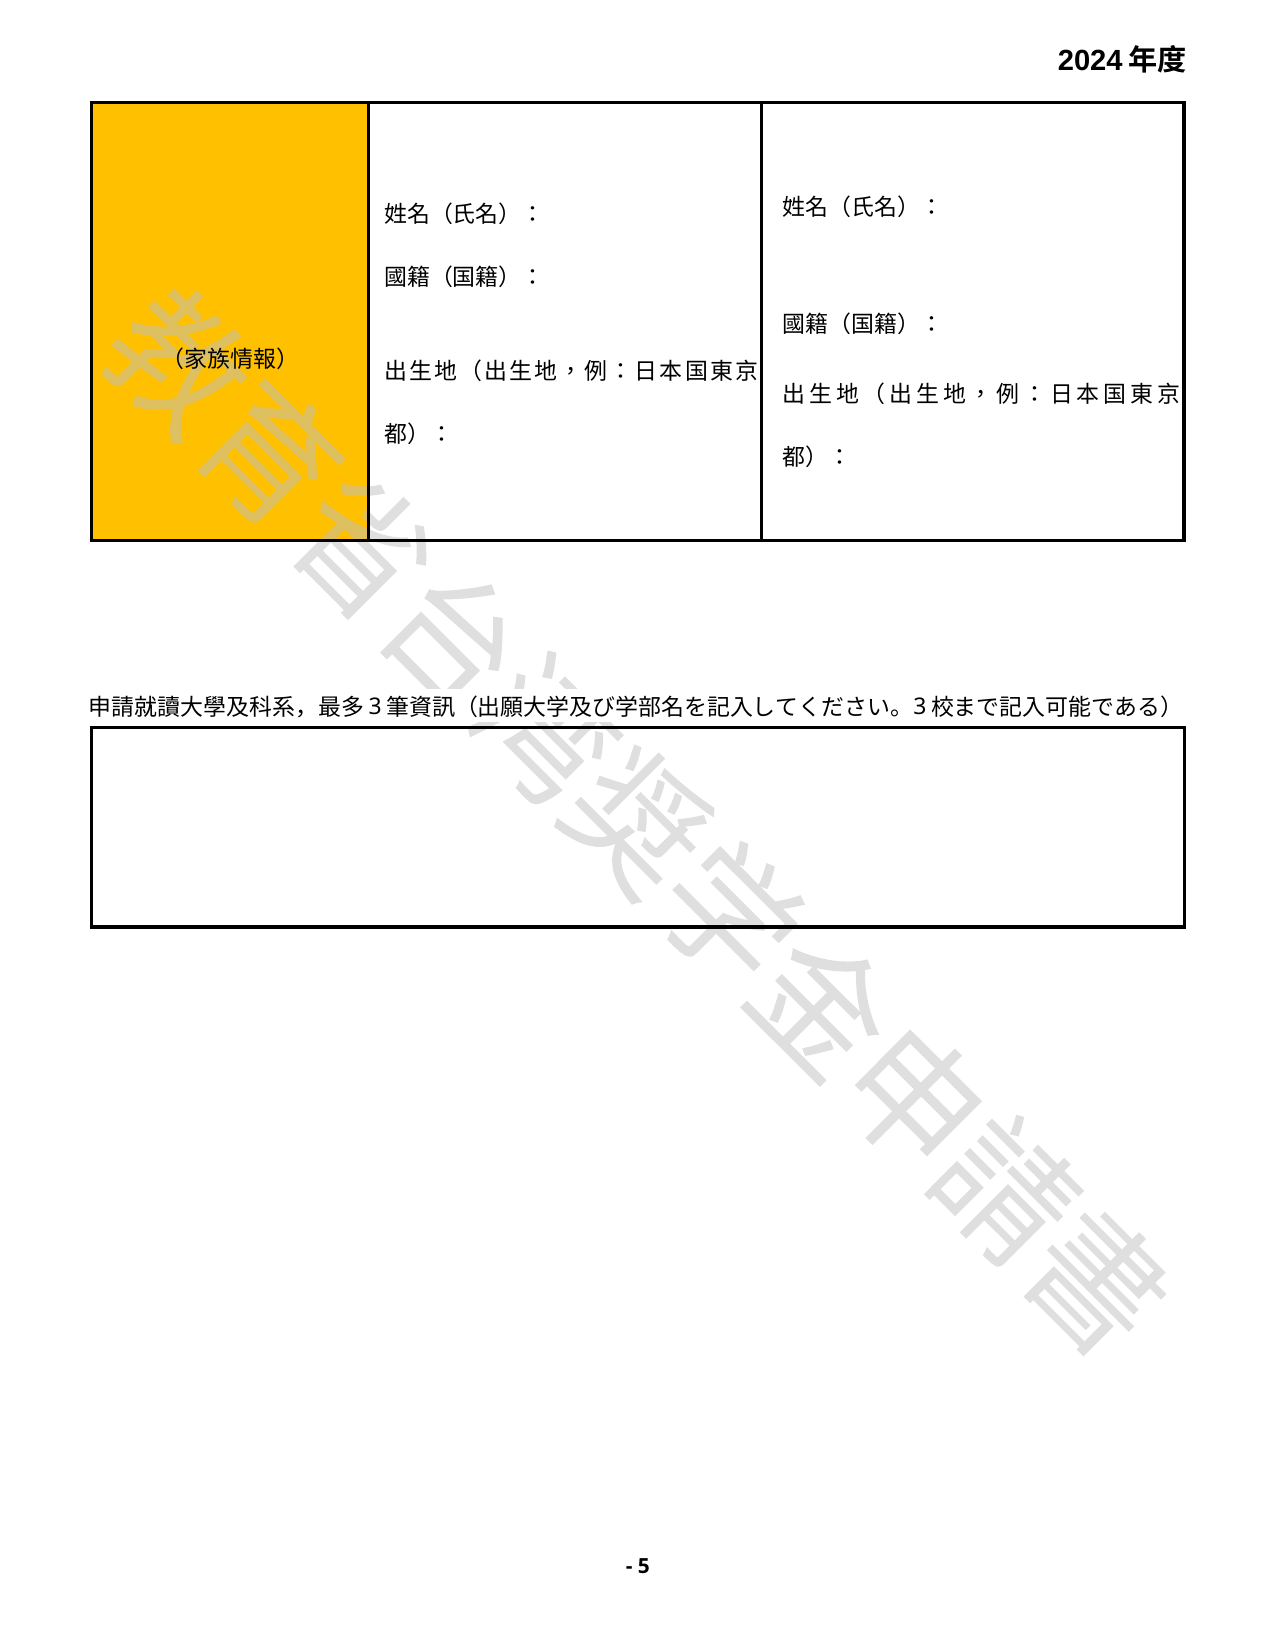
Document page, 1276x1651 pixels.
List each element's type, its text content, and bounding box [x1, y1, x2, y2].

table_header [93, 729, 1183, 925]
text 申請就讀大學及科系，最多3筆資訊（出願大学及び学部名を記入してください。3校まで記入可能である） [89, 664, 1187, 726]
table_cell 姓名（氏名）： 國籍（国籍）： 出生地（出生地，例：日本国東京都）： [370, 104, 760, 539]
table_cell 姓名（氏名）： 國籍（国籍）： 出生地（出生地，例：日本国東京都）： [763, 104, 1182, 539]
table_header [528, 729, 571, 766]
table_cell （家族情報） [93, 104, 367, 539]
